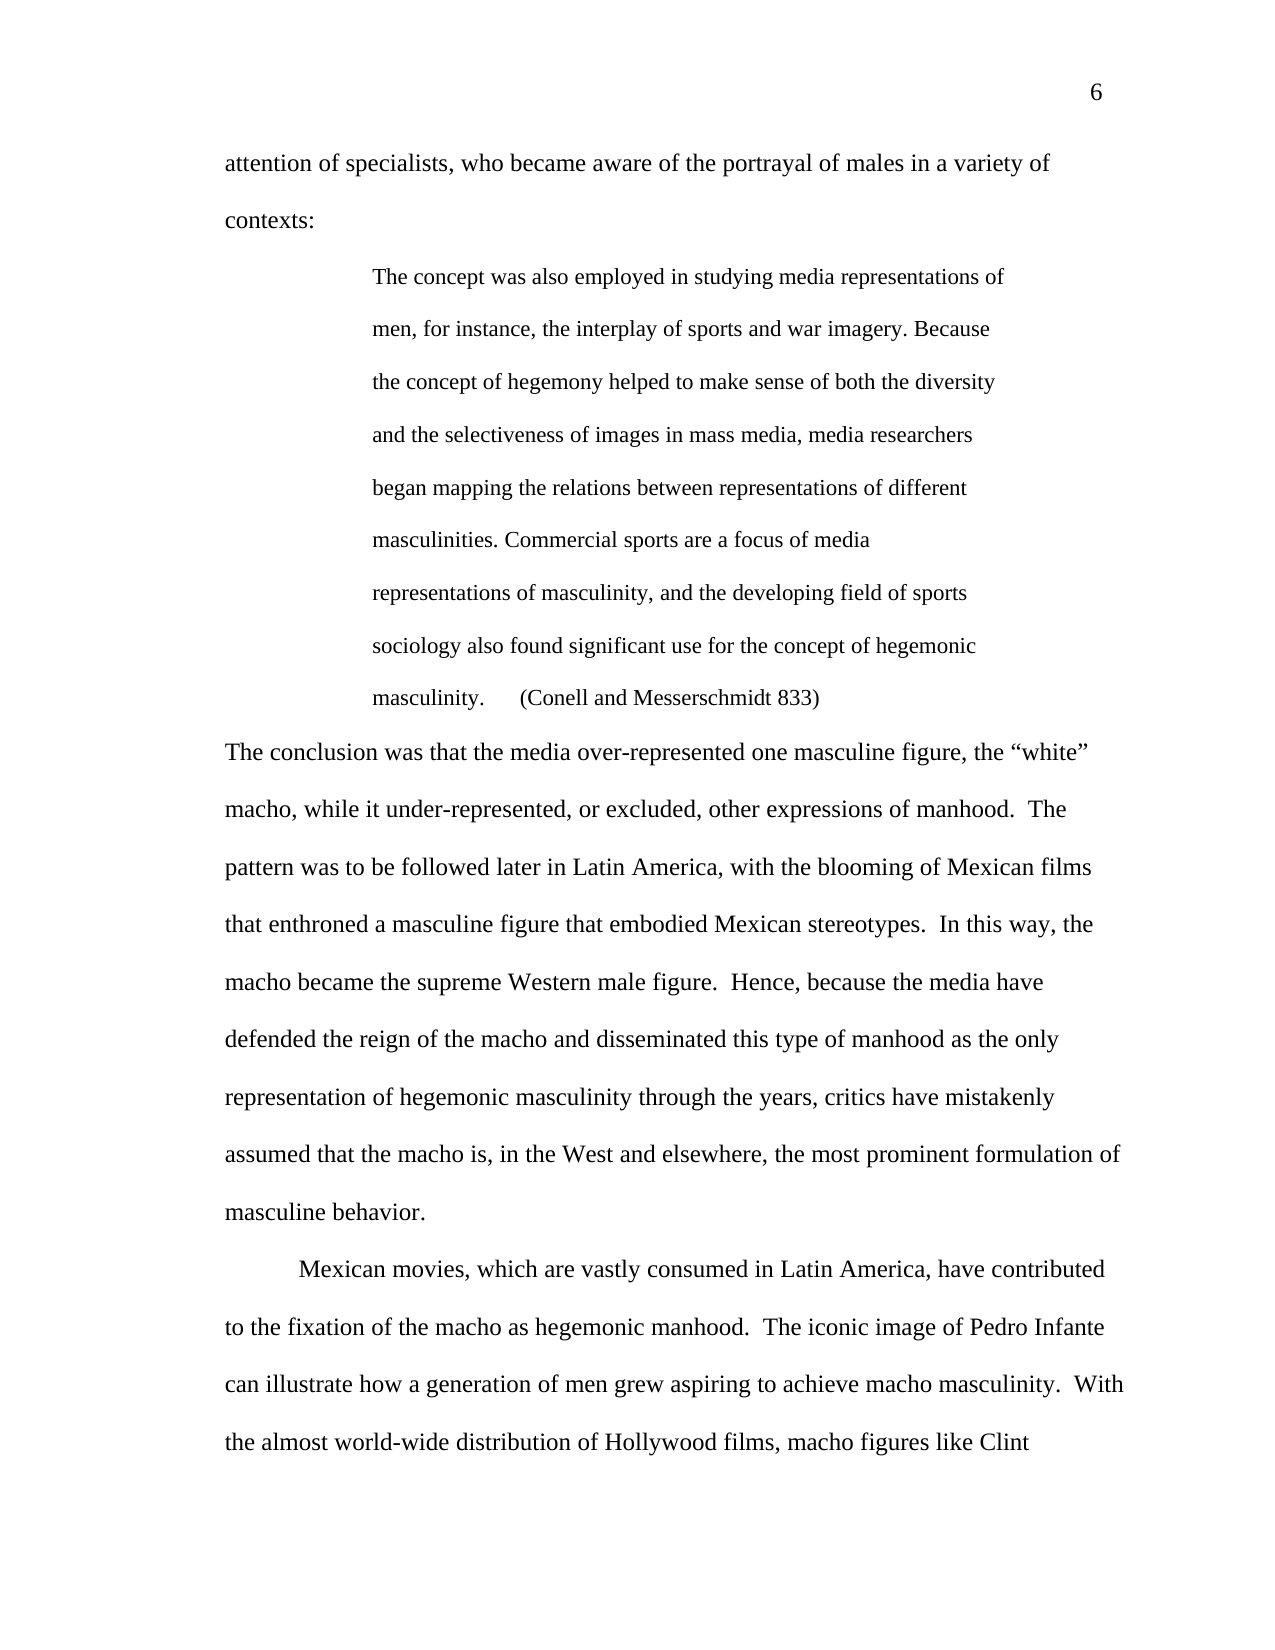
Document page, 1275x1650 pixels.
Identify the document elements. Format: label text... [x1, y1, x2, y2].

text Mexican movies, which are vastly consumed in Latin America, have contributed to the fixation of the macho as hegemonic manhood. The iconic image of Pedro Infante can illustrate how a generation of men grew aspiring to achieve macho masculinity. With the almost world-wide distribution of Hollywood films, macho figures like Clint [224, 1254, 1127, 1456]
text The concept was also employed in studying media representations of men, for instance, the interplay of sports and war imagery. Because the concept of hegemony helped to make sense of both the diversity and the selectiveness of images in mass media, media researchers began mapping the relations between representations of different masculinities. Commercial sports are a focus of media representations of masculinity, and the developing field of sports sociology also found significant use for the concept of hegemonic masculinity. (Conell and Messerschmidt 833) [372, 263, 1006, 711]
text The conclusion was that the media over-represented one masculine figure, the “white” macho, while it under-represented, or excluded, other expressions of manhood. The pattern was to be followed later in Latin America, with the blooming of Mexican films that enthroned a masculine figure that embodied Mexican stereotypes. In this way, the macho became the supreme Western male figure. Hence, because the media have defended the reign of the macho and disseminated this type of manhood as the only representation of hegemonic masculinity through the years, critics have mistakenly assumed that the macho is, in the West and elsewhere, the most prominent formulation of masculine behavior. [224, 737, 1127, 1226]
text attention of specialists, who became aware of the portrayal of males in a variety of contexts: [224, 148, 1127, 234]
